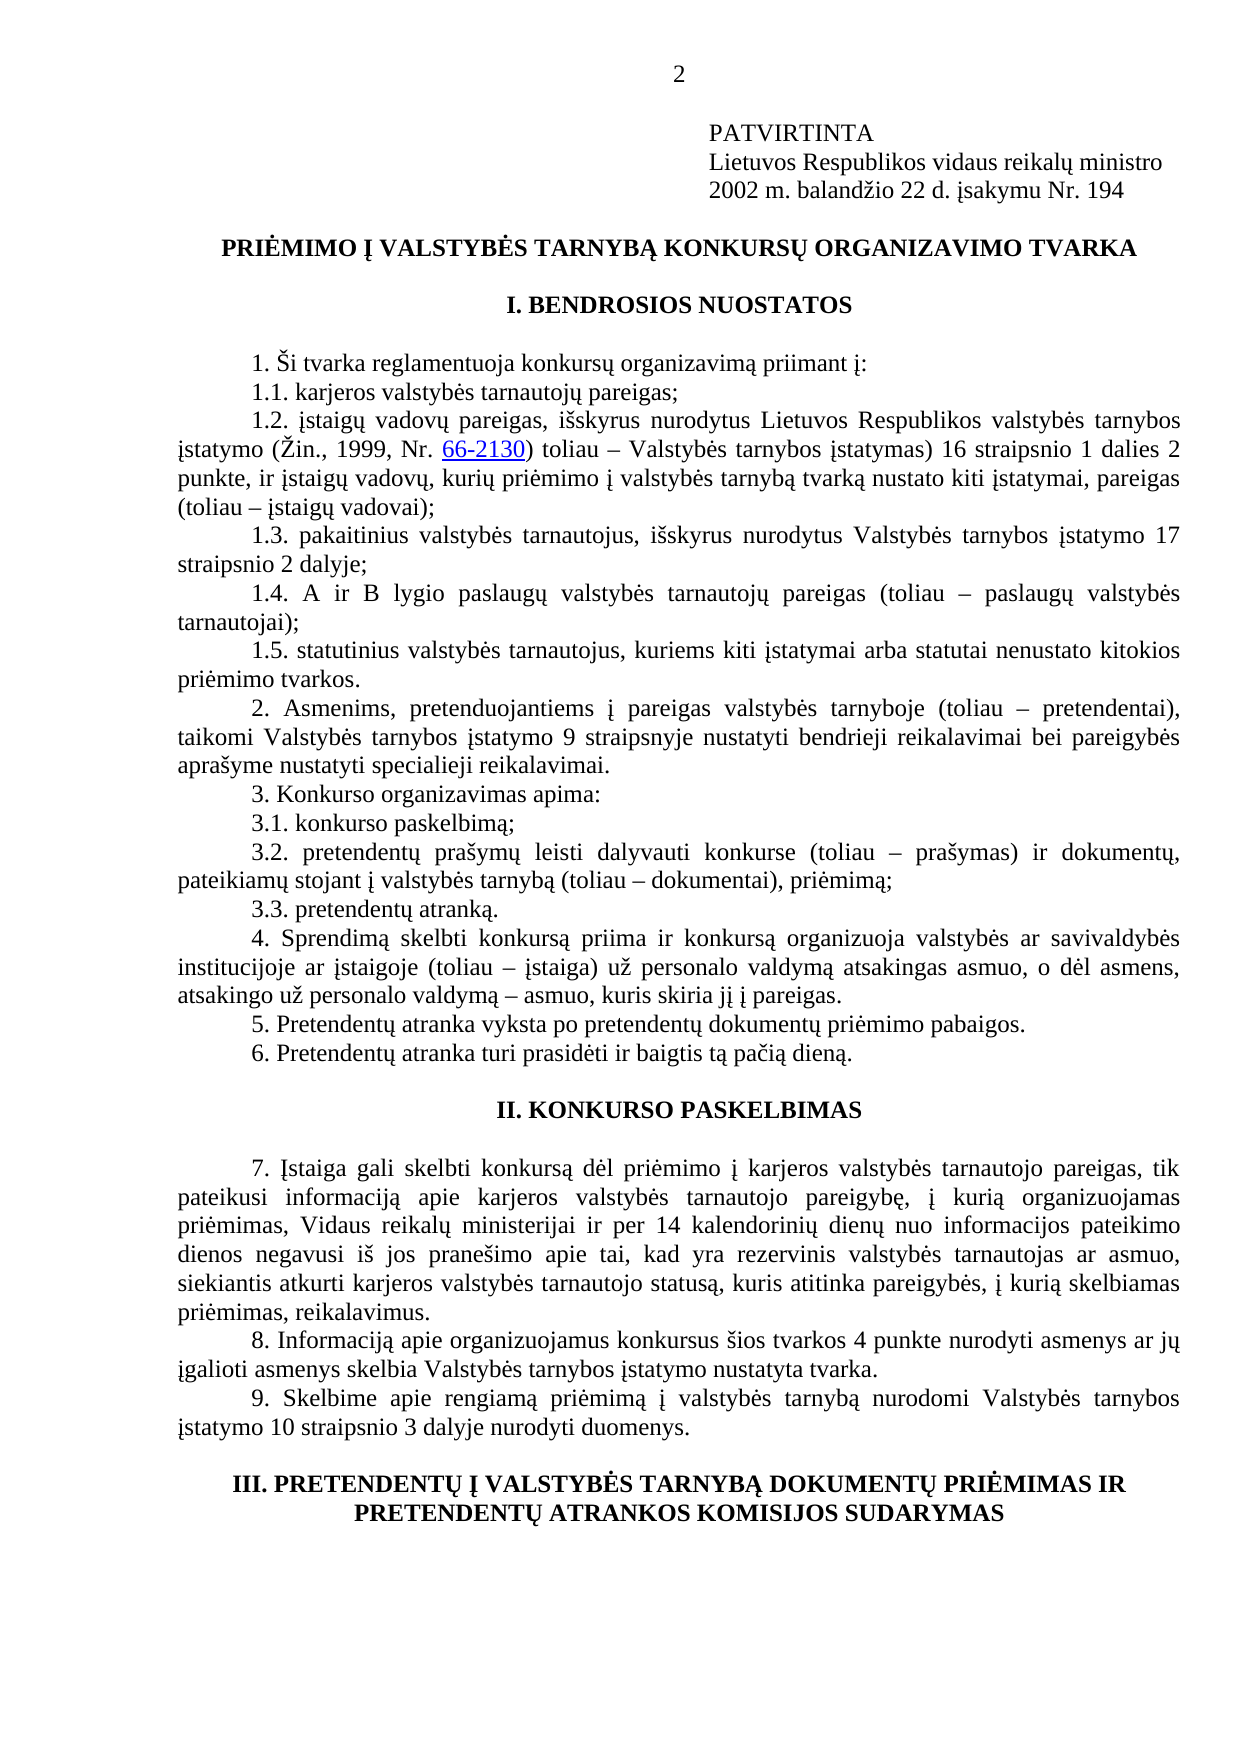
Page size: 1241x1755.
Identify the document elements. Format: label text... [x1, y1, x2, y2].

text 1.1. karjeros valstybės tarnautojų pareigas; [177, 377, 1181, 406]
text Lietuvos Respublikos vidaus reikalų ministro [177, 147, 1181, 176]
text 1.5. statutinius valstybės tarnautojus, kuriems kiti įstatymai arba statutai nenustato kitokios priėmimo tvarkos. [177, 636, 1181, 693]
text 1.2. įstaigų vadovų pareigas, išskyrus nurodytus Lietuvos Respublikos valstybės tarnybos įstatymo (Žin., 1999, Nr. 66-2130) toliau – Valstybės tarnybos įstatymas) 16 straipsnio 1 dalies 2 punkte, ir įstaigų vadovų, kurių priėmimo į valstybės tarnybą tvarką nustato kiti įstatymai, pareigas (toliau – įstaigų vadovai); [177, 406, 1181, 521]
text 8. Informaciją apie organizuojamus konkursus šios tvarkos 4 punkte nurodyti asmenys ar jų įgalioti asmenys skelbia Valstybės tarnybos įstatymo nustatyta tvarka. [177, 1326, 1181, 1383]
text 1. Ši tvarka reglamentuoja konkursų organizavimą priimant į: [177, 348, 1181, 377]
text 3.3. pretendentų atranką. [177, 894, 1181, 923]
text 1.4. A ir B lygio paslaugų valstybės tarnautojų pareigas (toliau – paslaugų valstybės tarnautojai); [177, 578, 1181, 636]
text 1.3. pakaitinius valstybės tarnautojus, išskyrus nurodytus Valstybės tarnybos įstatymo 17 straipsnio 2 dalyje; [177, 521, 1181, 578]
text 2002 m. balandžio 22 d. įsakymu Nr. 194 [177, 176, 1181, 204]
text 3.1. konkurso paskelbimą; [177, 808, 1181, 837]
text 3. Konkurso organizavimas apima: [177, 779, 1181, 808]
text II. KONKURSO PASKELBIMAS [177, 1096, 1181, 1124]
text 2. Asmenims, pretenduojantiems į pareigas valstybės tarnyboje (toliau – pretendentai), taikomi Valstybės tarnybos įstatymo 9 straipsnyje nustatyti bendrieji reikalavimai bei pareigybės aprašyme nustatyti specialieji reikalavimai. [177, 693, 1181, 779]
text 6. Pretendentų atranka turi prasidėti ir baigtis tą pačią dieną. [177, 1038, 1181, 1067]
text PRIĖMIMO Į VALSTYBĖS TARNYBą KONKURSŲ ORGANIZAVIMO TVARKA [177, 233, 1181, 262]
text 4. Sprendimą skelbti konkursą priima ir konkursą organizuoja valstybės ar savivaldybės institucijoje ar įstaigoje (toliau – įstaiga) už personalo valdymą atsakingas asmuo, o dėl asmens, atsakingo už personalo valdymą – asmuo, kuris skiria jį į pareigas. [177, 923, 1181, 1009]
text 9. Skelbime apie rengiamą priėmimą į valstybės tarnybą nurodomi Valstybės tarnybos įstatymo 10 straipsnio 3 dalyje nurodyti duomenys. [177, 1383, 1181, 1441]
text PATVIRTINTA [709, 118, 1181, 147]
text 5. Pretendentų atranka vyksta po pretendentų dokumentų priėmimo pabaigos. [177, 1009, 1181, 1038]
text 3.2. pretendentų prašymų leisti dalyvauti konkurse (toliau – prašymas) ir dokumentų, pateikiamų stojant į valstybės tarnybą (toliau – dokumentai), priėmimą; [177, 837, 1181, 894]
text III. PRETENDENTŲ į valstybės tarnybą DOKUMENTŲ PRIĖMIMAS ir pretendentų atrankos komisijos sudarymas [177, 1469, 1181, 1527]
text I. BENDROSIOS NUOSTATOS [177, 291, 1181, 319]
text 7. Įstaiga gali skelbti konkursą dėl priėmimo į karjeros valstybės tarnautojo pareigas, tik pateikusi informaciją apie karjeros valstybės tarnautojo pareigybę, į kurią organizuojamas priėmimas, Vidaus reikalų ministerijai ir per 14 kalendorinių dienų nuo informacijos pateikimo dienos negavusi iš jos pranešimo apie tai, kad yra rezervinis valstybės tarnautojas ar asmuo, siekiantis atkurti karjeros valstybės tarnautojo statusą, kuris atitinka pareigybės, į kurią skelbiamas priėmimas, reikalavimus. [177, 1153, 1181, 1326]
